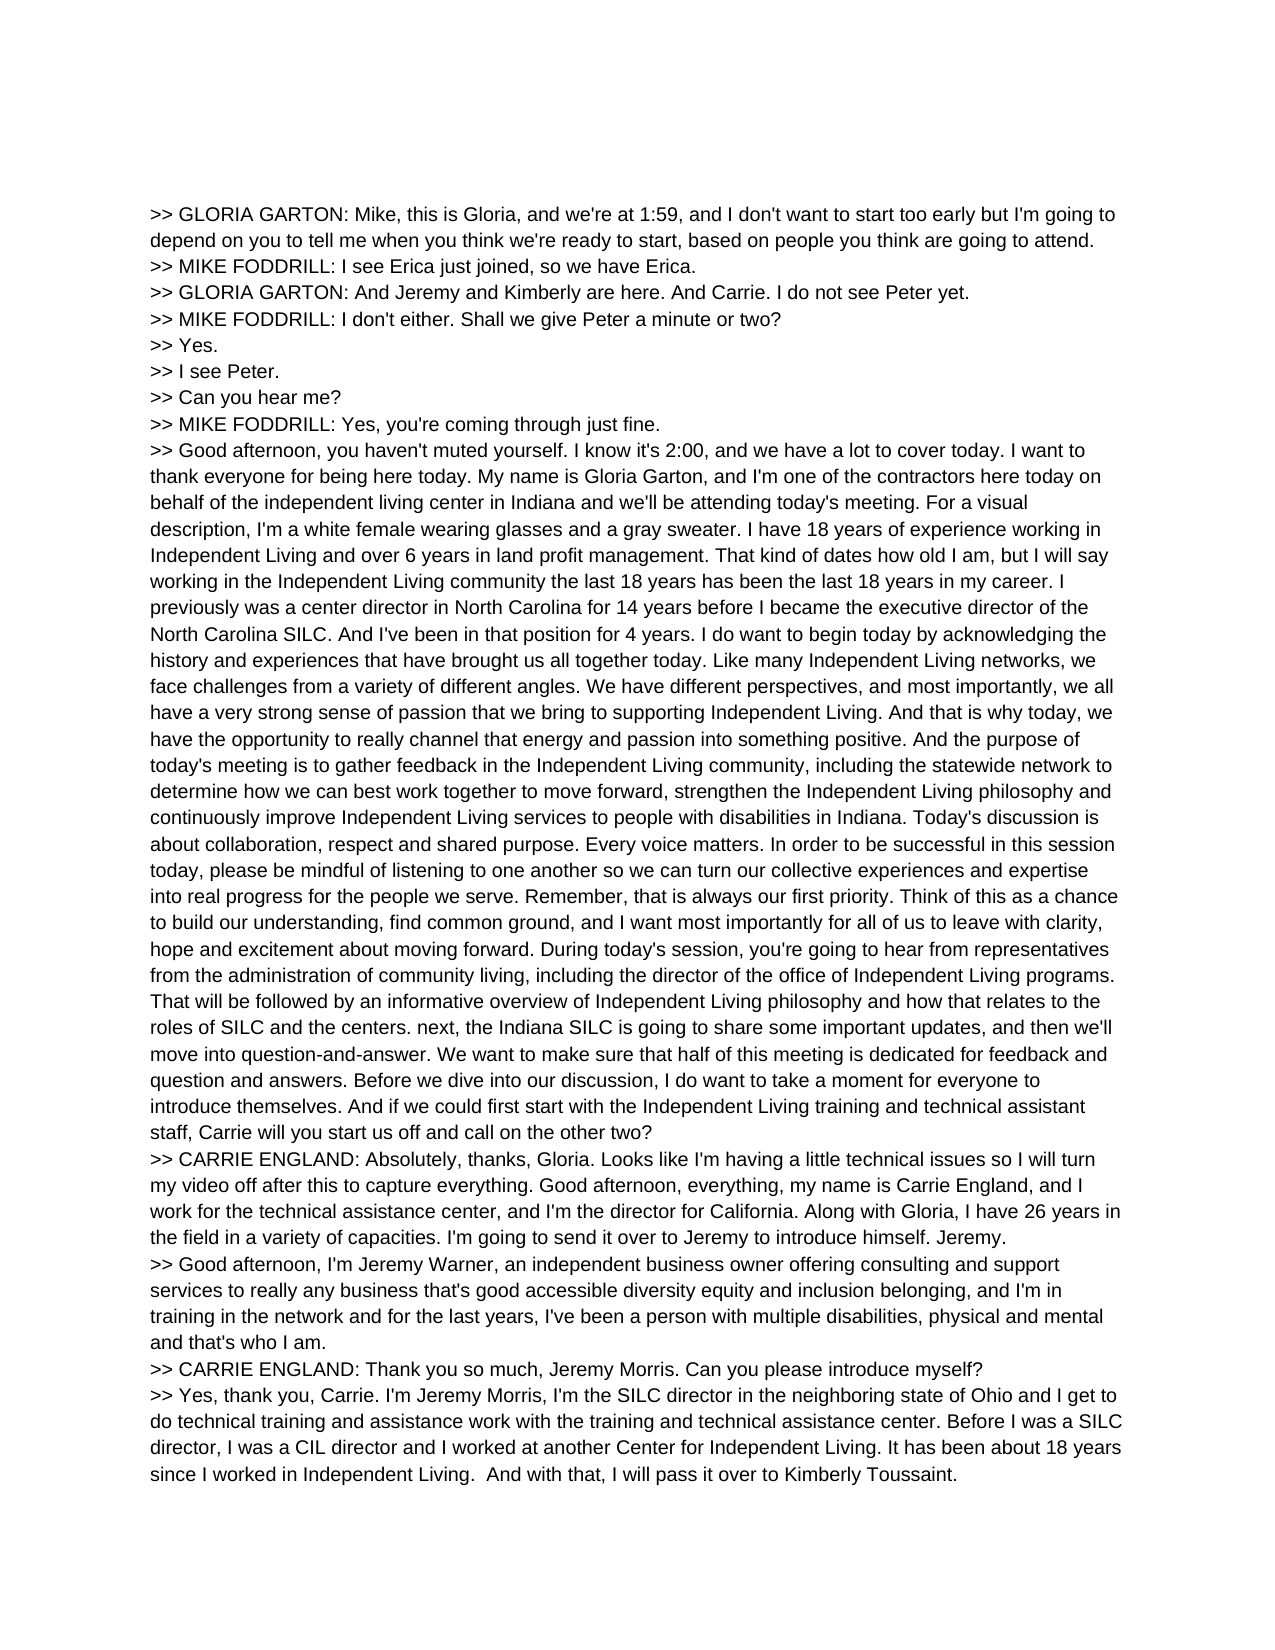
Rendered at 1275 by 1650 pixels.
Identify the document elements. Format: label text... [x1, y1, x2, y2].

text >> Yes. [150, 334, 1125, 356]
text >> MIKE FODDRILL: Yes, you're coming through just fine. [150, 412, 1125, 435]
text >> MIKE FODDRILL: I see Erica just joined, so we have Erica. [150, 255, 1125, 278]
text >> CARRIE ENGLAND: Absolutely, thanks, Gloria. Looks like I'm having a little technical issues so I will turn my video off after this to capture everything. Good afternoon, everything, my name is Carrie England, and I work for the technical assistance center, and I'm the director for California. Along with Gloria, I have 26 years in the field in a variety of capacities. I'm going to send it over to Jeremy to introduce himself. Jeremy. [150, 1147, 1125, 1249]
text >> I see Peter. [150, 360, 1125, 383]
text >> CARRIE ENGLAND: Thank you so much, Jeremy Morris. Can you please introduce myself? [150, 1357, 1125, 1380]
text >> Good afternoon, I'm Jeremy Warner, an independent business owner offering consulting and support services to really any business that's good accessible diversity equity and inclusion belonging, and I'm in training in the network and for the last years, I've been a person with multiple disabilities, physical and mental and that's who I am. [150, 1252, 1125, 1354]
text >> MIKE FODDRILL: I don't either. Shall we give Peter a minute or two? [150, 307, 1125, 330]
text >> GLORIA GARTON: And Jeremy and Kimberly are here. And Carrie. I do not see Peter yet. [150, 281, 1125, 304]
text >> GLORIA GARTON: Mike, this is Gloria, and we're at 1:59, and I don't want to start too early but I'm going to depend on you to tell me when you think we're ready to start, based on people you think are going to attend. [150, 202, 1125, 251]
text >> Can you hear me? [150, 386, 1125, 409]
text >> Yes, thank you, Carrie. I'm Jeremy Morris, I'm the SILC director in the neighboring state of Ohio and I get to do technical training and assistance work with the training and technical assistance center. Before I was a SILC director, I was a CIL director and I worked at another Center for Independent Living. It has been about 18 years since I worked in Independent Living. And with that, I will pass it over to Kimberly Toussaint. [150, 1384, 1125, 1485]
text >> Good afternoon, you haven't muted yourself. I know it's 2:00, and we have a lot to cover today. I want to thank everyone for being here today. My name is Gloria Garton, and I'm one of the contractors here today on behalf of the independent living center in Indiana and we'll be attending today's meeting. For a visual description, I'm a white female wearing glasses and a gray sweater. I have 18 years of experience working in Independent Living and over 6 years in land profit management. That kind of dates how old I am, but I will say working in the Independent Living community the last 18 years has been the last 18 years in my career. I previously was a center director in North Carolina for 14 years before I became the executive director of the North Carolina SILC. And I've been in that position for 4 years. I do want to begin today by acknowledging the history and experiences that have brought us all together today. Like many Independent Living networks, we face challenges from a variety of different angles. We have different perspectives, and most importantly, we all have a very strong sense of passion that we bring to supporting Independent Living. And that is why today, we have the opportunity to really channel that energy and passion into something positive. And the purpose of today's meeting is to gather feedback in the Independent Living community, including the statewide network to determine how we can best work together to move forward, strengthen the Independent Living philosophy and continuously improve Independent Living services to people with disabilities in Indiana. Today's discussion is about collaboration, respect and shared purpose. Every voice matters. In order to be successful in this session today, please be mindful of listening to one another so we can turn our collective experiences and expertise into real progress for the people we serve. Remember, that is always our first priority. Think of this as a chance to build our understanding, find common ground, and I want most importantly for all of us to leave with clarity, hope and excitement about moving forward. During today's session, you're going to hear from representatives from the administration of community living, including the director of the office of Independent Living programs. That will be followed by an informative overview of Independent Living philosophy and how that relates to the roles of SILC and the centers. next, the Indiana SILC is going to share some important updates, and then we'll move into question‑and‑answer. We want to make sure that half of this meeting is dedicated for feedback and question and answers. Before we dive into our discussion, I do want to take a moment for everyone to introduce themselves. And if we could first start with the Independent Living training and technical assistant staff, Carrie will you start us off and call on the other two? [150, 439, 1125, 1144]
